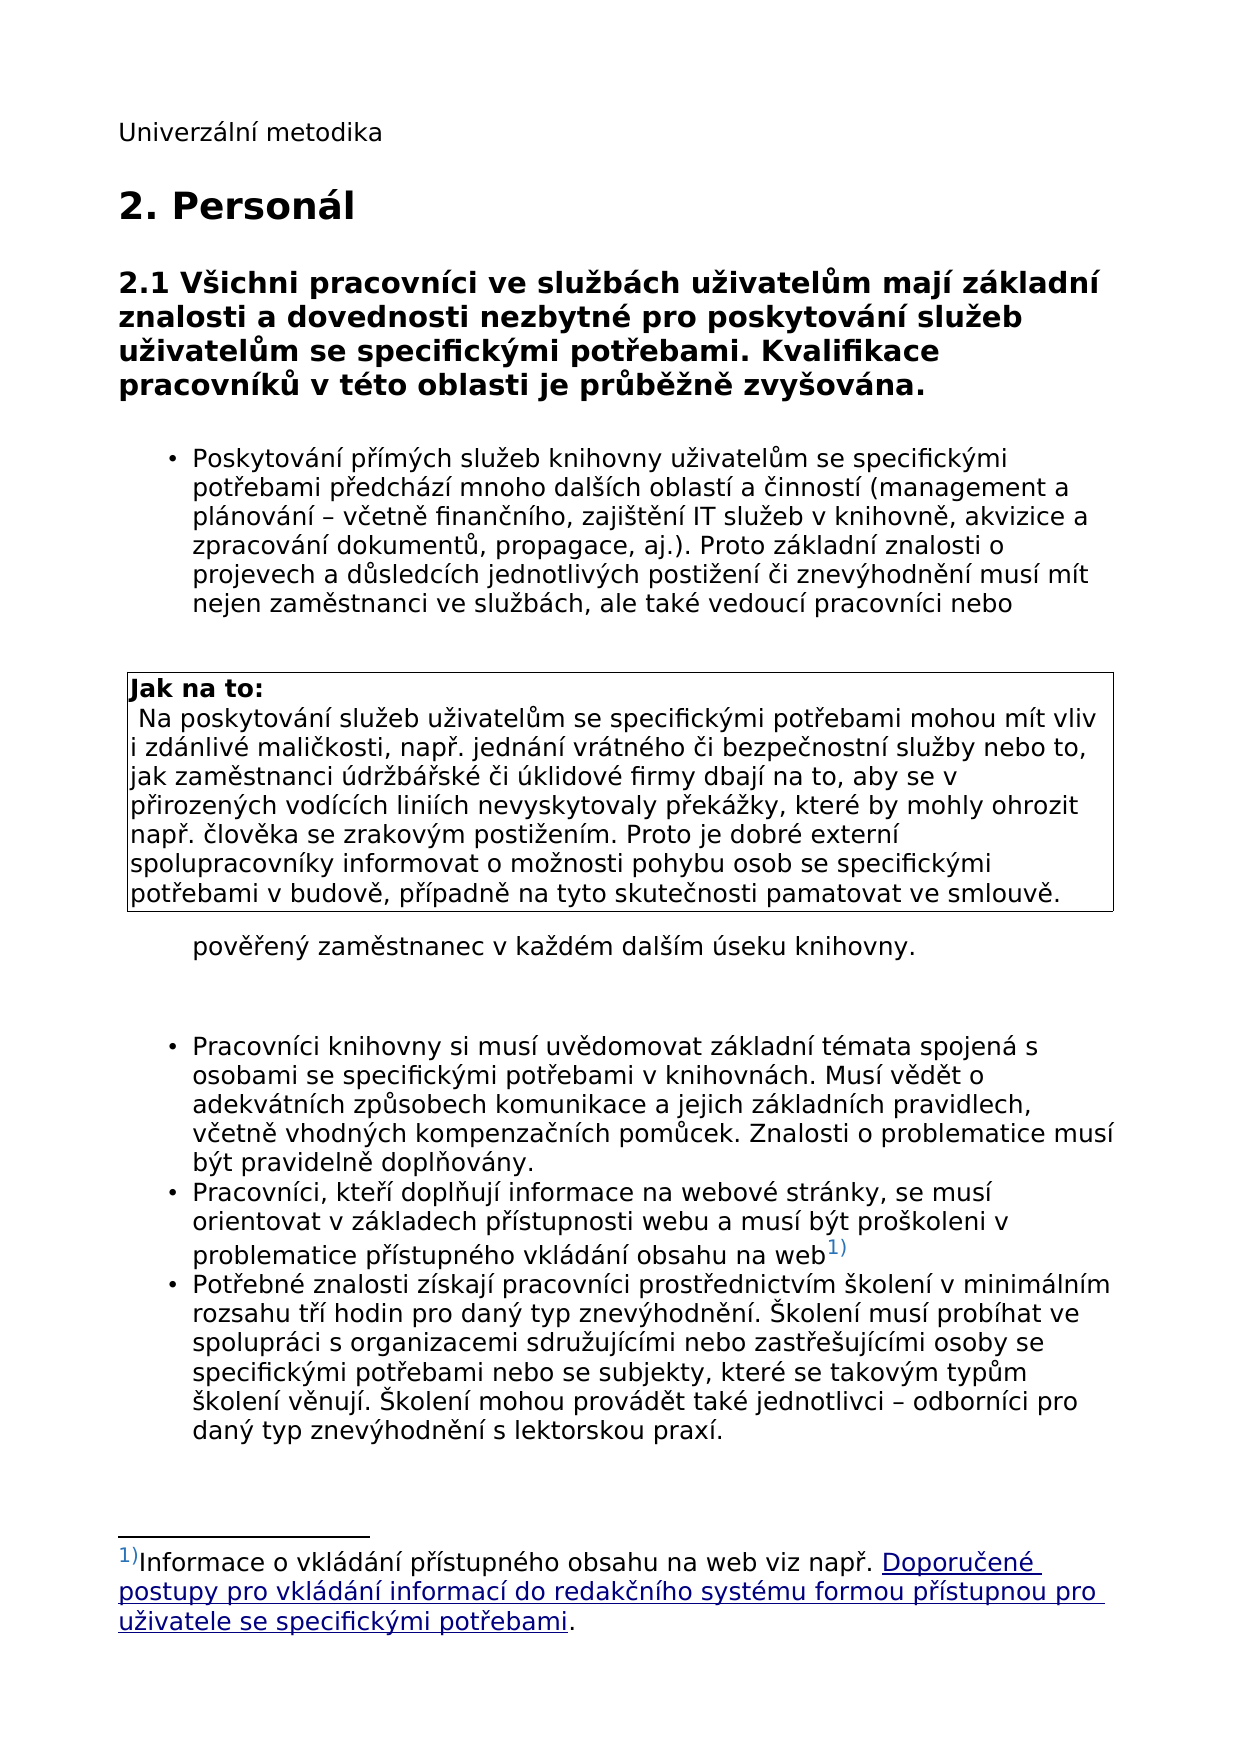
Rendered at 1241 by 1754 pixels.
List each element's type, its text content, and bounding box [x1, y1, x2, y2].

list Informace o vkládání přístupného obsahu na web viz např. Doporučené postupy pro vkládání informací do redakčního systému formou přístupnou pro uživatele se specifickými potřebami. [118, 1543, 1122, 1636]
subtitle 2. Personál [118, 185, 1122, 228]
subtitle 2.1 Všichni pracovníci ve službách uživatelům mají základní znalosti a dovednosti nezbytné pro poskytování služeb uživatelům se specifickými potřebami. Kvalifikace pracovníků v této oblasti je průběžně zvyšována. [118, 266, 1122, 402]
list Potřebné znalosti získají pracovníci prostřednictvím školení v minimálním rozsahu tří hodin pro daný typ znevýhodnění. Školení musí probíhat ve spolupráci s organizacemi sdružujícími nebo zastřešujícími osoby se specifickými potřebami nebo se subjekty, které se takovým typům školení věnují. Školení mohou provádět také jednotlivci – odborníci pro daný typ znevýhodnění s lektorskou praxí. [177, 1270, 1122, 1445]
list Pracovníci, kteří doplňují informace na webové stránky, se musí orientovat v základech přístupnosti webu a musí být proškoleni v problematice přístupného vkládání obsahu na web [177, 1178, 1122, 1270]
list Pracovníci knihovny si musí uvědomovat základní témata spojená s osobami se specifickými potřebami v knihovnách. Musí vědět o adekvátních způsobech komunikace a jejich základních pravidlech, včetně vhodných kompenzačních pomůcek. Znalosti o problematice musí být pravidelně doplňovány. [177, 1032, 1122, 1178]
text Univerzální metodika [118, 118, 1122, 147]
list Poskytování přímých služeb knihovny uživatelům se specifickými potřebami předchází mnoho dalších oblastí a činností (management a plánování – včetně finančního, zajištění IT služeb v knihovně, akvizice a zpracování dokumentů, propagace, aj.). Proto základní znalosti o projevech a důsledcích jednotlivých postižení či znevýhodnění musí mít nejen zaměstnanci ve službách, ale také vedoucí pracovníci nebo [177, 444, 1122, 648]
table_header Jak na to: Na poskytování služeb uživatelům se specifickými potřebami mohou mít vliv i zdánlivé maličkosti, např. jednání vrátného či bezpečnostní služby nebo to, jak zaměstnanci údržbářské či úklidové firmy dbají na to, aby se v přirozených vodících liniích nevyskytovaly překážky, které by mohly ohrozit např. člověka se zrakovým postižením. Proto je dobré externí spolupracovníky informovat o možnosti pohybu osob se specifickými potřebami v budově, případně na tyto skutečnosti pamatovat ve smlouvě. [128, 673, 1113, 911]
list pověřený zaměstnanec v každém dalším úseku knihovny. [177, 920, 1122, 961]
